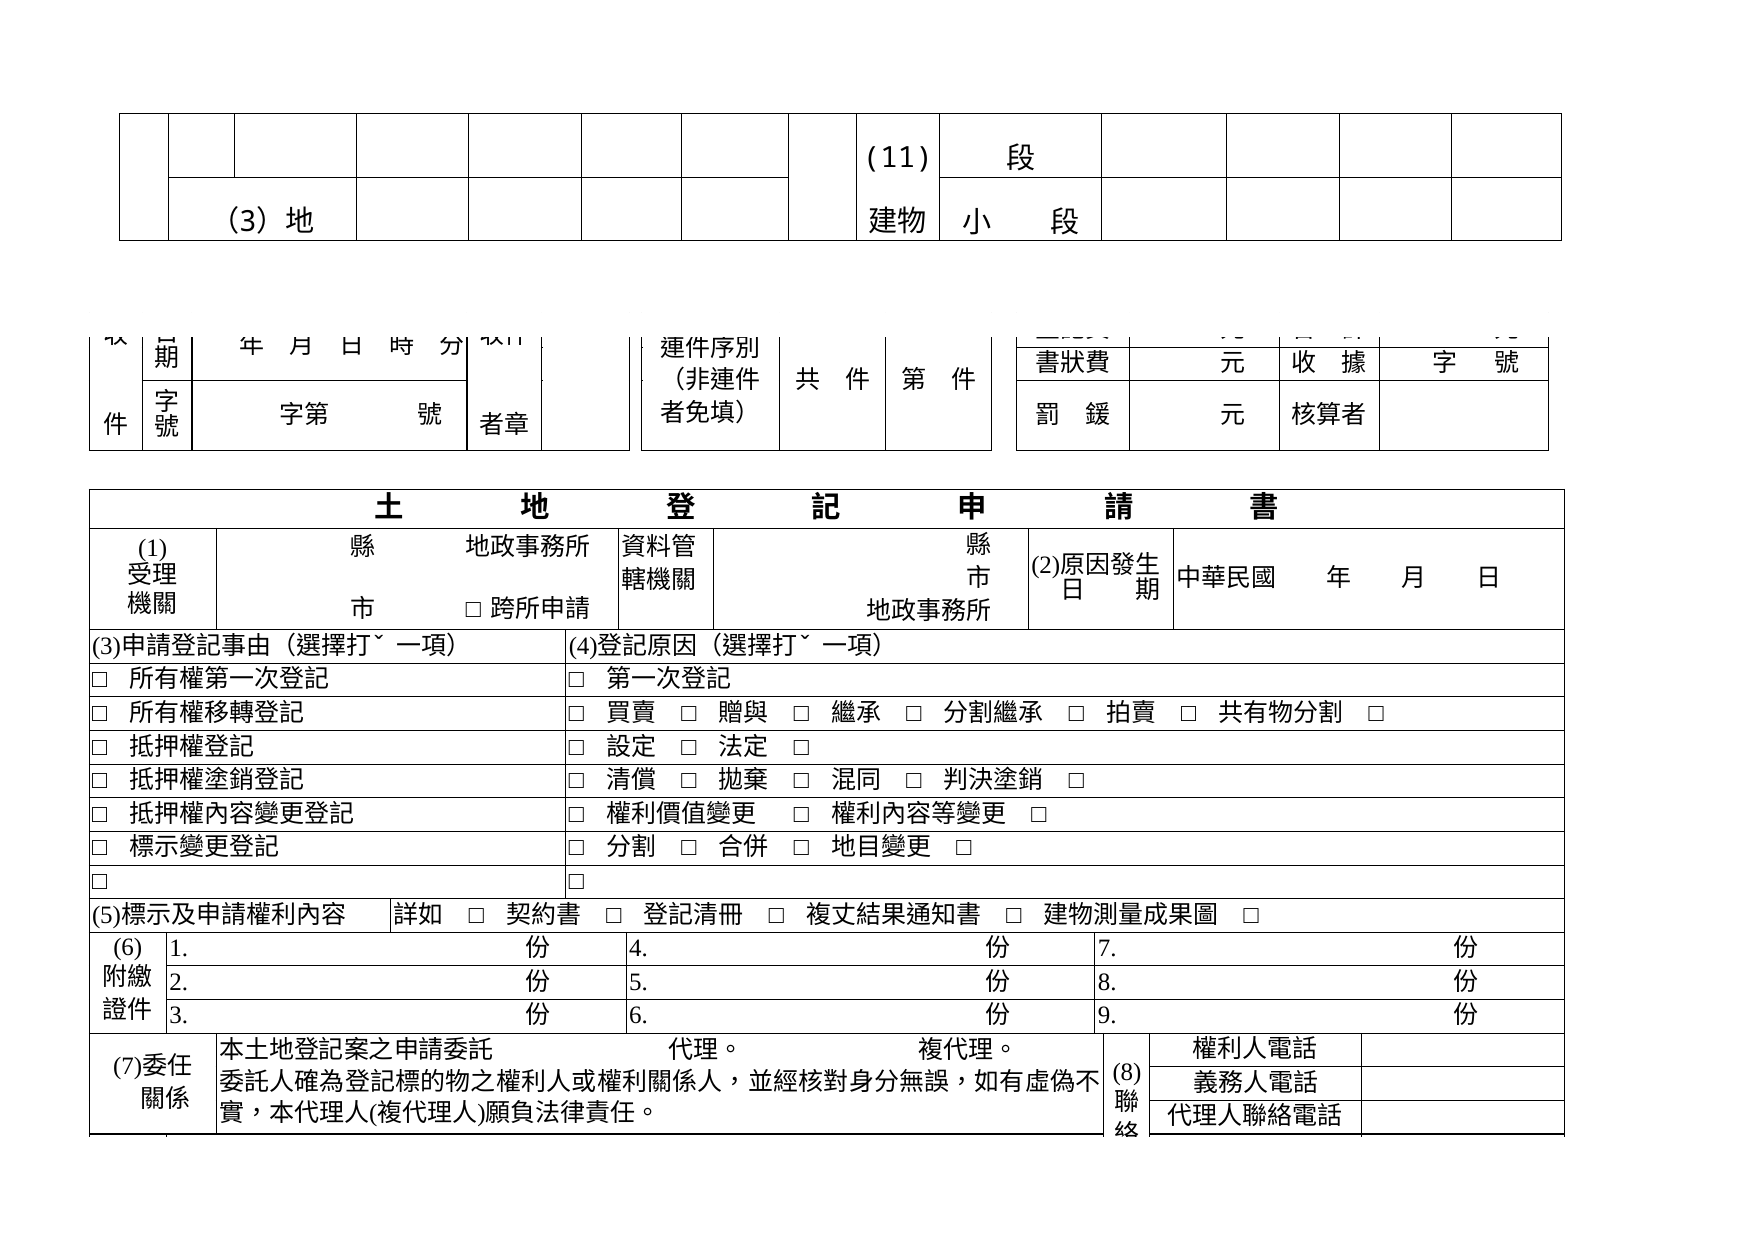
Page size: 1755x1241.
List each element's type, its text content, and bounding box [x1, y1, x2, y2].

table_cell [357, 178, 468, 240]
table_cell [357, 114, 468, 177]
table_cell 段 [940, 114, 1101, 177]
table_cell [469, 178, 581, 240]
table_cell [1562, 113, 1635, 177]
table_cell [1227, 114, 1339, 177]
table_cell [235, 114, 356, 177]
table_cell [582, 178, 681, 240]
table_cell [1102, 178, 1226, 240]
table_cell 小 段 [940, 178, 1101, 240]
table_cell [789, 114, 856, 240]
table_cell [682, 178, 788, 240]
table_cell [1452, 114, 1561, 177]
table_cell [1340, 178, 1451, 240]
table_cell （3）地 [169, 178, 356, 240]
table_cell [682, 114, 788, 177]
table_cell [582, 114, 681, 177]
table_cell [1102, 114, 1226, 177]
table_cell [1452, 178, 1561, 240]
table_cell [169, 114, 234, 177]
table_cell [469, 114, 581, 177]
table_cell [1562, 177, 1635, 240]
table_cell [120, 114, 168, 240]
table_cell [1340, 114, 1451, 177]
table_cell (11) 建物 [857, 114, 939, 240]
table_cell [1227, 178, 1339, 240]
